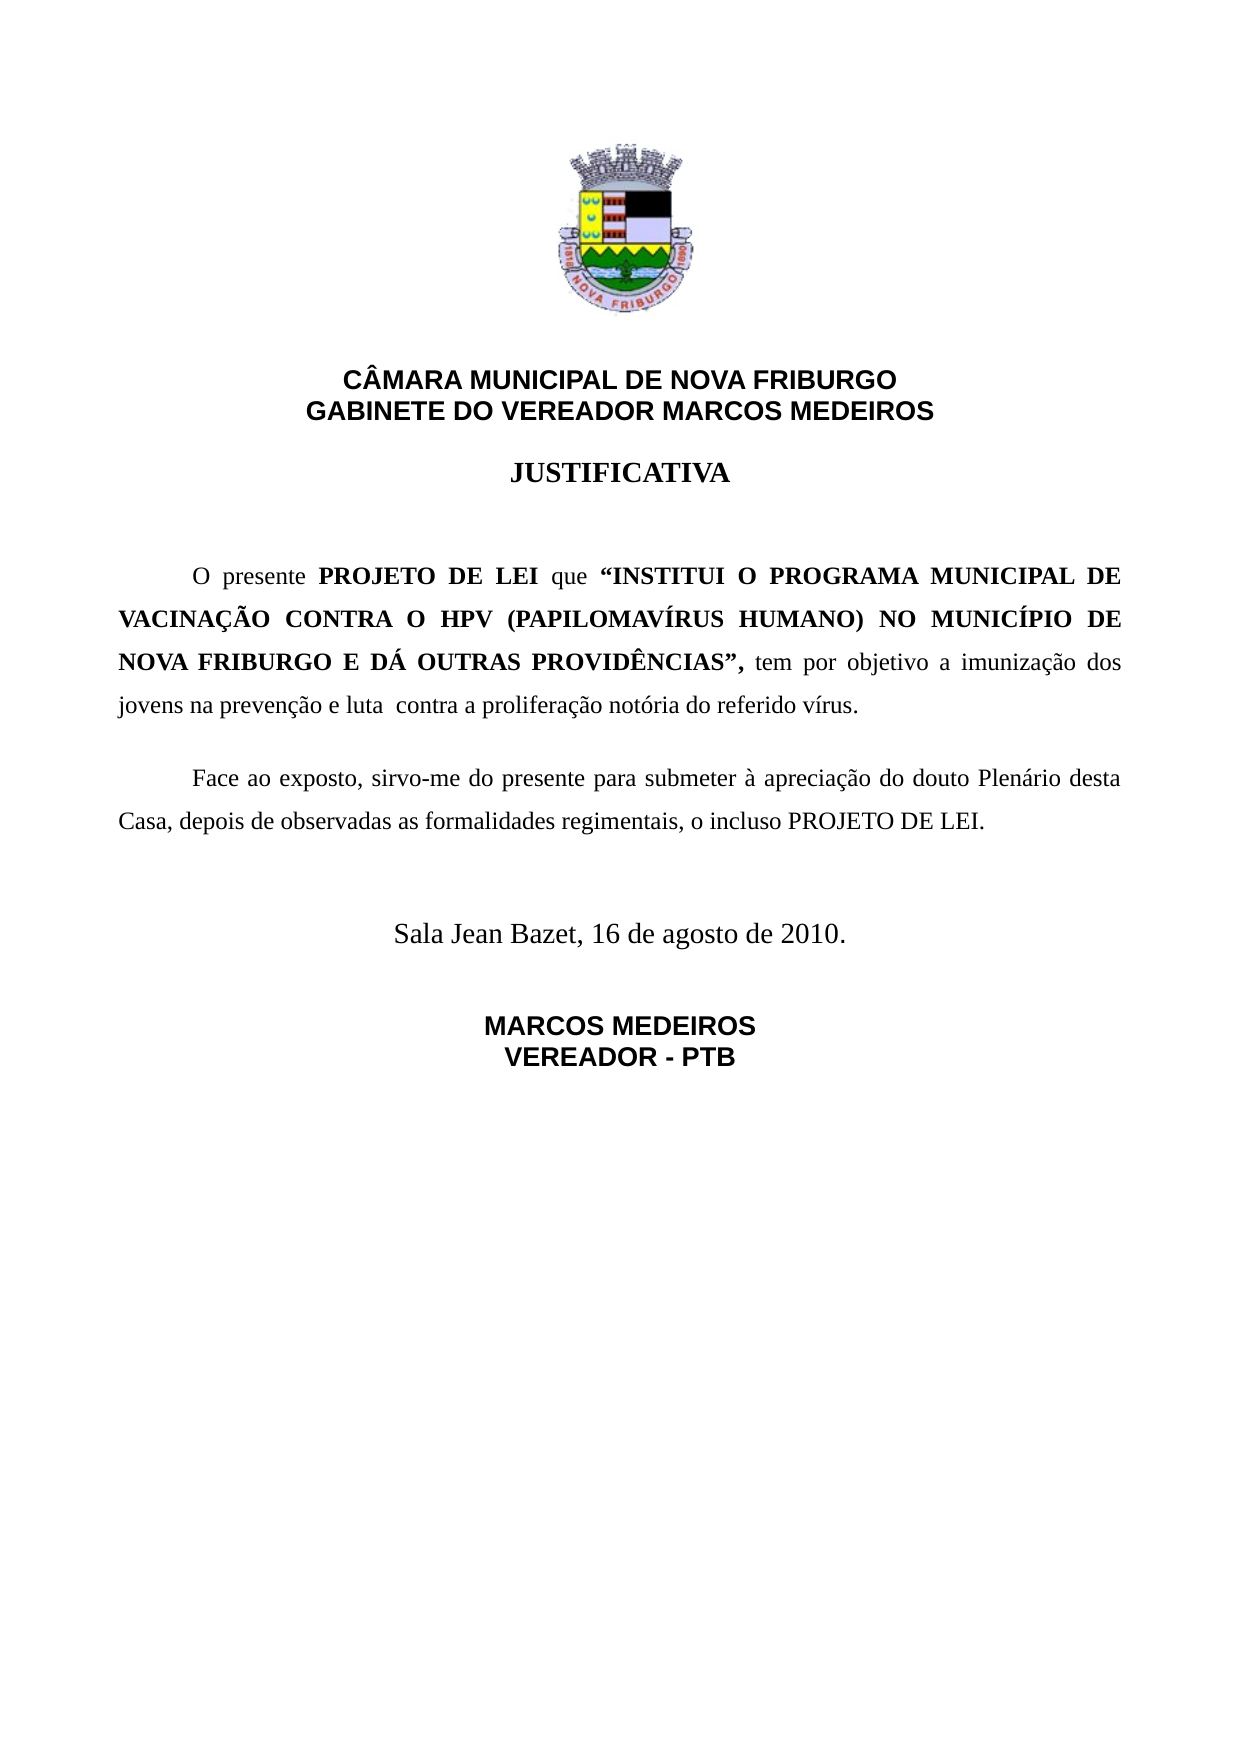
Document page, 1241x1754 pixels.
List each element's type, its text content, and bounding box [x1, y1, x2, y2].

text O presente PROJETO DE LEI que “INSTITUI O PROGRAMA MUNICIPAL DE VACINAÇÃO CONTRA O HPV (PAPILOMAVÍRUS HUMANO) NO MUNICÍPIO DE NOVA FRIBURGO E DÁ OUTRAS PROVIDÊNCIAS”, tem por objetivo a imunização dos jovens na prevenção e luta contra a proliferação notória do referido vírus. [118, 561, 1122, 719]
text VEREADOR - PTB [118, 1041, 1122, 1072]
text JUSTIFICATIVA [118, 455, 1122, 489]
text MARCOS MEDEIROS [118, 1010, 1122, 1041]
text CÂMARA MUNICIPAL DE NOVA FRIBURGO [118, 364, 1122, 395]
text GABINETE DO VEREADOR MARCOS MEDEIROS [118, 395, 1122, 427]
text Face ao exposto, sirvo-me do presente para submeter à apreciação do douto Plenário desta Casa, depois de observadas as formalidades regimentais, o incluso PROJETO DE LEI. [118, 763, 1122, 835]
picture [537, 127, 703, 327]
text Sala Jean Bazet, 16 de agosto de 2010. [118, 916, 1122, 950]
